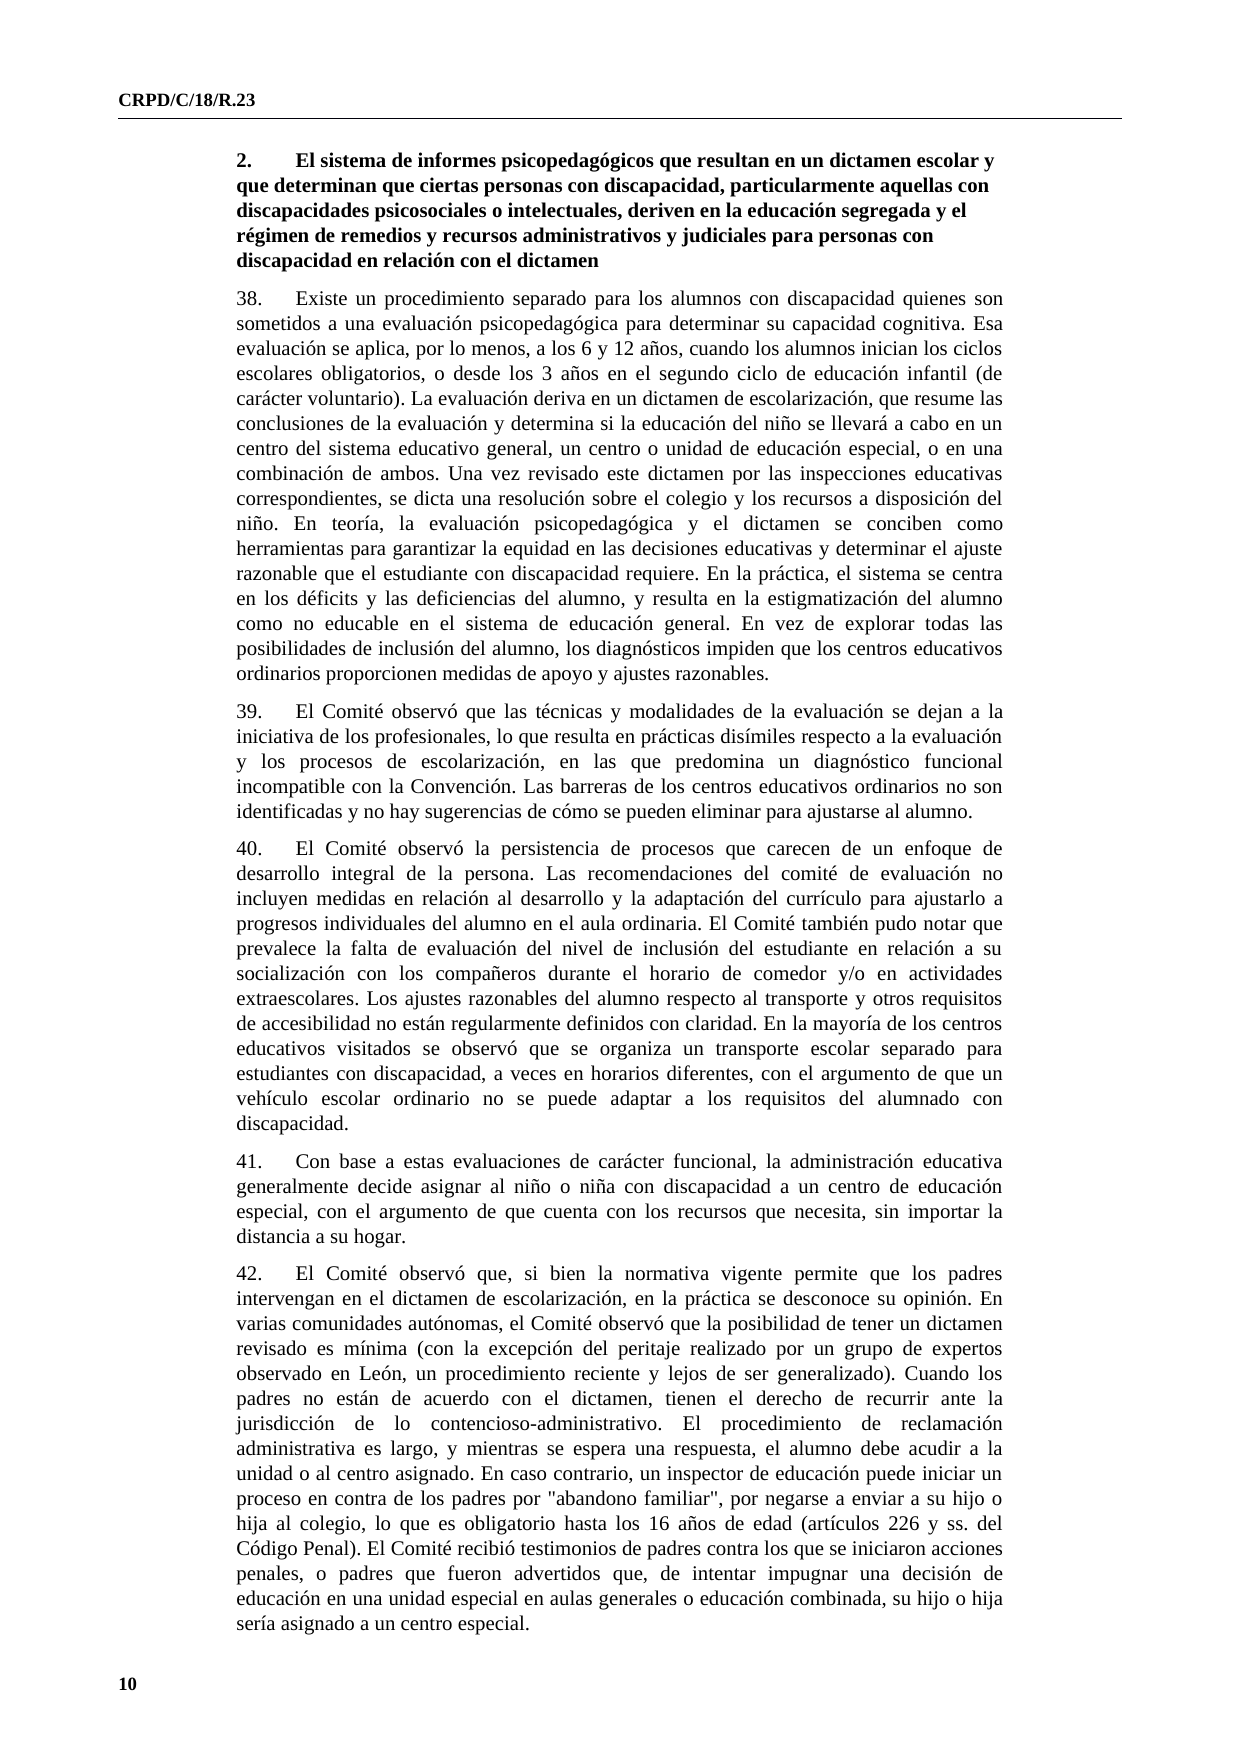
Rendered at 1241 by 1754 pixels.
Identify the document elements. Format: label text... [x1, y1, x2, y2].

list El Comité observó que, si bien la normativa vigente permite que los padres intervengan en el dictamen de escolarización, en la práctica se desconoce su opinión. En varias comunidades autónomas, el Comité observó que la posibilidad de tener un dictamen revisado es mínima (con la excepción del peritaje realizado por un grupo de expertos observado en León, un procedimiento reciente y lejos de ser generalizado). Cuando los padres no están de acuerdo con el dictamen, tienen el derecho de recurrir ante la jurisdicción de lo contencioso-administrativo. El procedimiento de reclamación administrativa es largo, y mientras se espera una respuesta, el alumno debe acudir a la unidad o al centro asignado. En caso contrario, un inspector de educación puede iniciar un proceso en contra de los padres por "abandono familiar", por negarse a enviar a su hijo o hija al colegio, lo que es obligatorio hasta los 16 años de edad (artículos 226 y ss. del Código Penal). El Comité recibió testimonios de padres contra los que se iniciaron acciones penales, o padres que fueron advertidos que, de intentar impugnar una decisión de educación en una unidad especial en aulas generales o educación combinada, su hijo o hija sería asignado a un centro especial. [236, 1260, 1004, 1635]
list Con base a estas evaluaciones de carácter funcional, la administración educativa generalmente decide asignar al niño o niña con discapacidad a un centro de educación especial, con el argumento de que cuenta con los recursos que necesita, sin importar la distancia a su hogar. [236, 1148, 1004, 1248]
text 2. El sistema de informes psicopedagógicos que resultan en un dictamen escolar y que determinan que ciertas personas con discapacidad, particularmente aquellas con discapacidades psicosociales o intelectuales, deriven en la educación segregada y el régimen de remedios y recursos administrativos y judiciales para personas con discapacidad en relación con el dictamen [118, 148, 1004, 273]
list El Comité observó la persistencia de procesos que carecen de un enfoque de desarrollo integral de la persona. Las recomendaciones del comité de evaluación no incluyen medidas en relación al desarrollo y la adaptación del currículo para ajustarlo a progresos individuales del alumno en el aula ordinaria. El Comité también pudo notar que prevalece la falta de evaluación del nivel de inclusión del estudiante en relación a su socialización con los compañeros durante el horario de comedor y/o en actividades extraescolares. Los ajustes razonables del alumno respecto al transporte y otros requisitos de accesibilidad no están regularmente definidos con claridad. En la mayoría de los centros educativos visitados se observó que se organiza un transporte escolar separado para estudiantes con discapacidad, a veces en horarios diferentes, con el argumento de que un vehículo escolar ordinario no se puede adaptar a los requisitos del alumnado con discapacidad. [236, 835, 1004, 1135]
list El Comité observó que las técnicas y modalidades de la evaluación se dejan a la iniciativa de los profesionales, lo que resulta en prácticas disímiles respecto a la evaluación y los procesos de escolarización, en las que predomina un diagnóstico funcional incompatible con la Convención. Las barreras de los centros educativos ordinarios no son identificadas y no hay sugerencias de cómo se pueden eliminar para ajustarse al alumno. [236, 698, 1004, 823]
list Existe un procedimiento separado para los alumnos con discapacidad quienes son sometidos a una evaluación psicopedagógica para determinar su capacidad cognitiva. Esa evaluación se aplica, por lo menos, a los 6 y 12 años, cuando los alumnos inician los ciclos escolares obligatorios, o desde los 3 años en el segundo ciclo de educación infantil (de carácter voluntario). La evaluación deriva en un dictamen de escolarización, que resume las conclusiones de la evaluación y determina si la educación del niño se llevará a cabo en un centro del sistema educativo general, un centro o unidad de educación especial, o en una combinación de ambos. Una vez revisado este dictamen por las inspecciones educativas correspondientes, se dicta una resolución sobre el colegio y los recursos a disposición del niño. En teoría, la evaluación psicopedagógica y el dictamen se conciben como herramientas para garantizar la equidad en las decisiones educativas y determinar el ajuste razonable que el estudiante con discapacidad requiere. En la práctica, el sistema se centra en los déficits y las deficiencias del alumno, y resulta en la estigmatización del alumno como no educable en el sistema de educación general. En vez de explorar todas las posibilidades de inclusión del alumno, los diagnósticos impiden que los centros educativos ordinarios proporcionen medidas de apoyo y ajustes razonables. [236, 285, 1004, 685]
